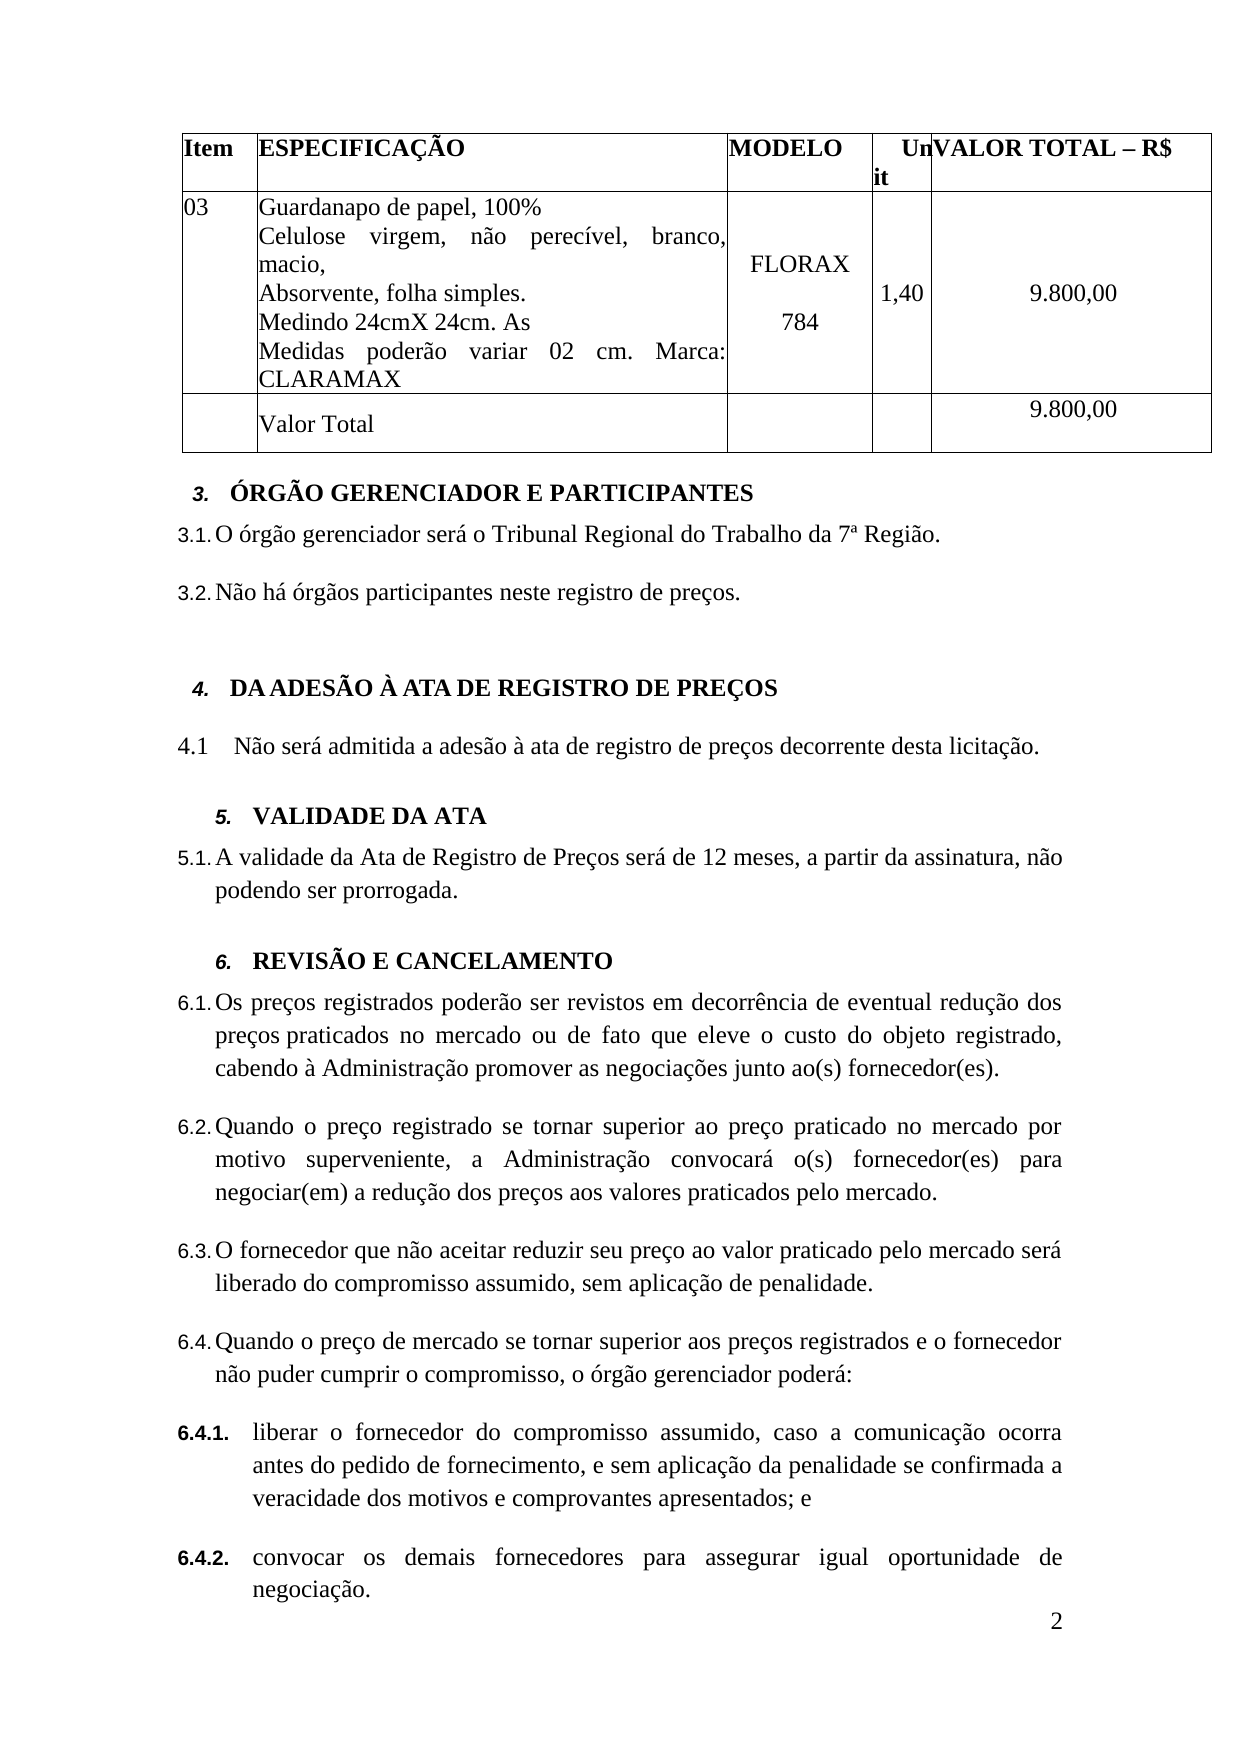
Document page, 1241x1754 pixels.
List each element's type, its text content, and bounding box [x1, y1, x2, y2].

table_cell 03 [183, 192, 257, 393]
list A validade da Ata de Registro de Preços será de 12 meses, a partir da assinatura, não podendo ser prorrogada. [177, 842, 1063, 904]
list O órgão gerenciador será o Tribunal Regional do Trabalho da 7ª Região. [177, 519, 1063, 548]
list convocar os demais fornecedores para assegurar igual oportunidade de negociação. [177, 1542, 1063, 1603]
table_cell Guardanapo de papel, 100% Celulose virgem, não perecível, branco, macio, Absorvente, folha simples. Medindo 24cmX 24cm. As Medidas poderão variar 02 cm. Marca: CLARAMAX [258, 192, 727, 393]
text 4.1 Não será admitida a adesão à ata de registro de preços decorrente desta licitação. [177, 731, 1063, 759]
list O fornecedor que não aceitar reduzir seu preço ao valor praticado pelo mercado será liberado do compromisso assumido, sem aplicação de penalidade. [177, 1235, 1063, 1297]
list liberar o fornecedor do compromisso assumido, caso a comunicação ocorra antes do pedido de fornecimento, e sem aplicação da penalidade se confirmada a veracidade dos motivos e comprovantes apresentados; e [177, 1417, 1063, 1512]
list DA ADESÃO À ATA DE REGISTRO DE PREÇOS [192, 673, 1063, 701]
list Os preços registrados poderão ser revistos em decorrência de eventual redução dos preços praticados no mercado ou de fato que eleve o custo do objeto registrado, cabendo à Administração promover as negociações junto ao(s) fornecedor(es). [177, 987, 1063, 1082]
list REVISÃO E CANCELAMENTO [215, 946, 1066, 975]
table_cell 1,40 [873, 192, 931, 393]
table_cell 9.800,00 [932, 192, 1211, 393]
table_header VALOR TOTAL – R$ [932, 134, 1211, 191]
table_header ESPECIFICAÇÃO [258, 134, 727, 191]
table_cell 9.800,00 [932, 394, 1211, 452]
table_header MODELO [728, 134, 872, 191]
list VALIDADE DA ATA [215, 801, 1066, 830]
list Quando o preço de mercado se tornar superior aos preços registrados e o fornecedor não puder cumprir o compromisso, o órgão gerenciador poderá: [177, 1326, 1063, 1388]
table_cell FLORAX 784 [728, 192, 872, 393]
list ÓRGÃO GERENCIADOR E PARTICIPANTES [192, 478, 1063, 507]
table_cell [873, 394, 931, 452]
list Não há órgãos participantes neste registro de preços. [177, 577, 1063, 606]
table_cell [728, 394, 872, 452]
table_cell Valor Total [258, 394, 727, 452]
list Quando o preço registrado se tornar superior ao preço praticado no mercado por motivo superveniente, a Administração convocará o(s) fornecedor(es) para negociar(em) a redução dos preços aos valores praticados pelo mercado. [177, 1111, 1063, 1206]
table_header Item [183, 134, 257, 191]
table_cell [183, 394, 257, 452]
table_header Unit [873, 134, 931, 191]
